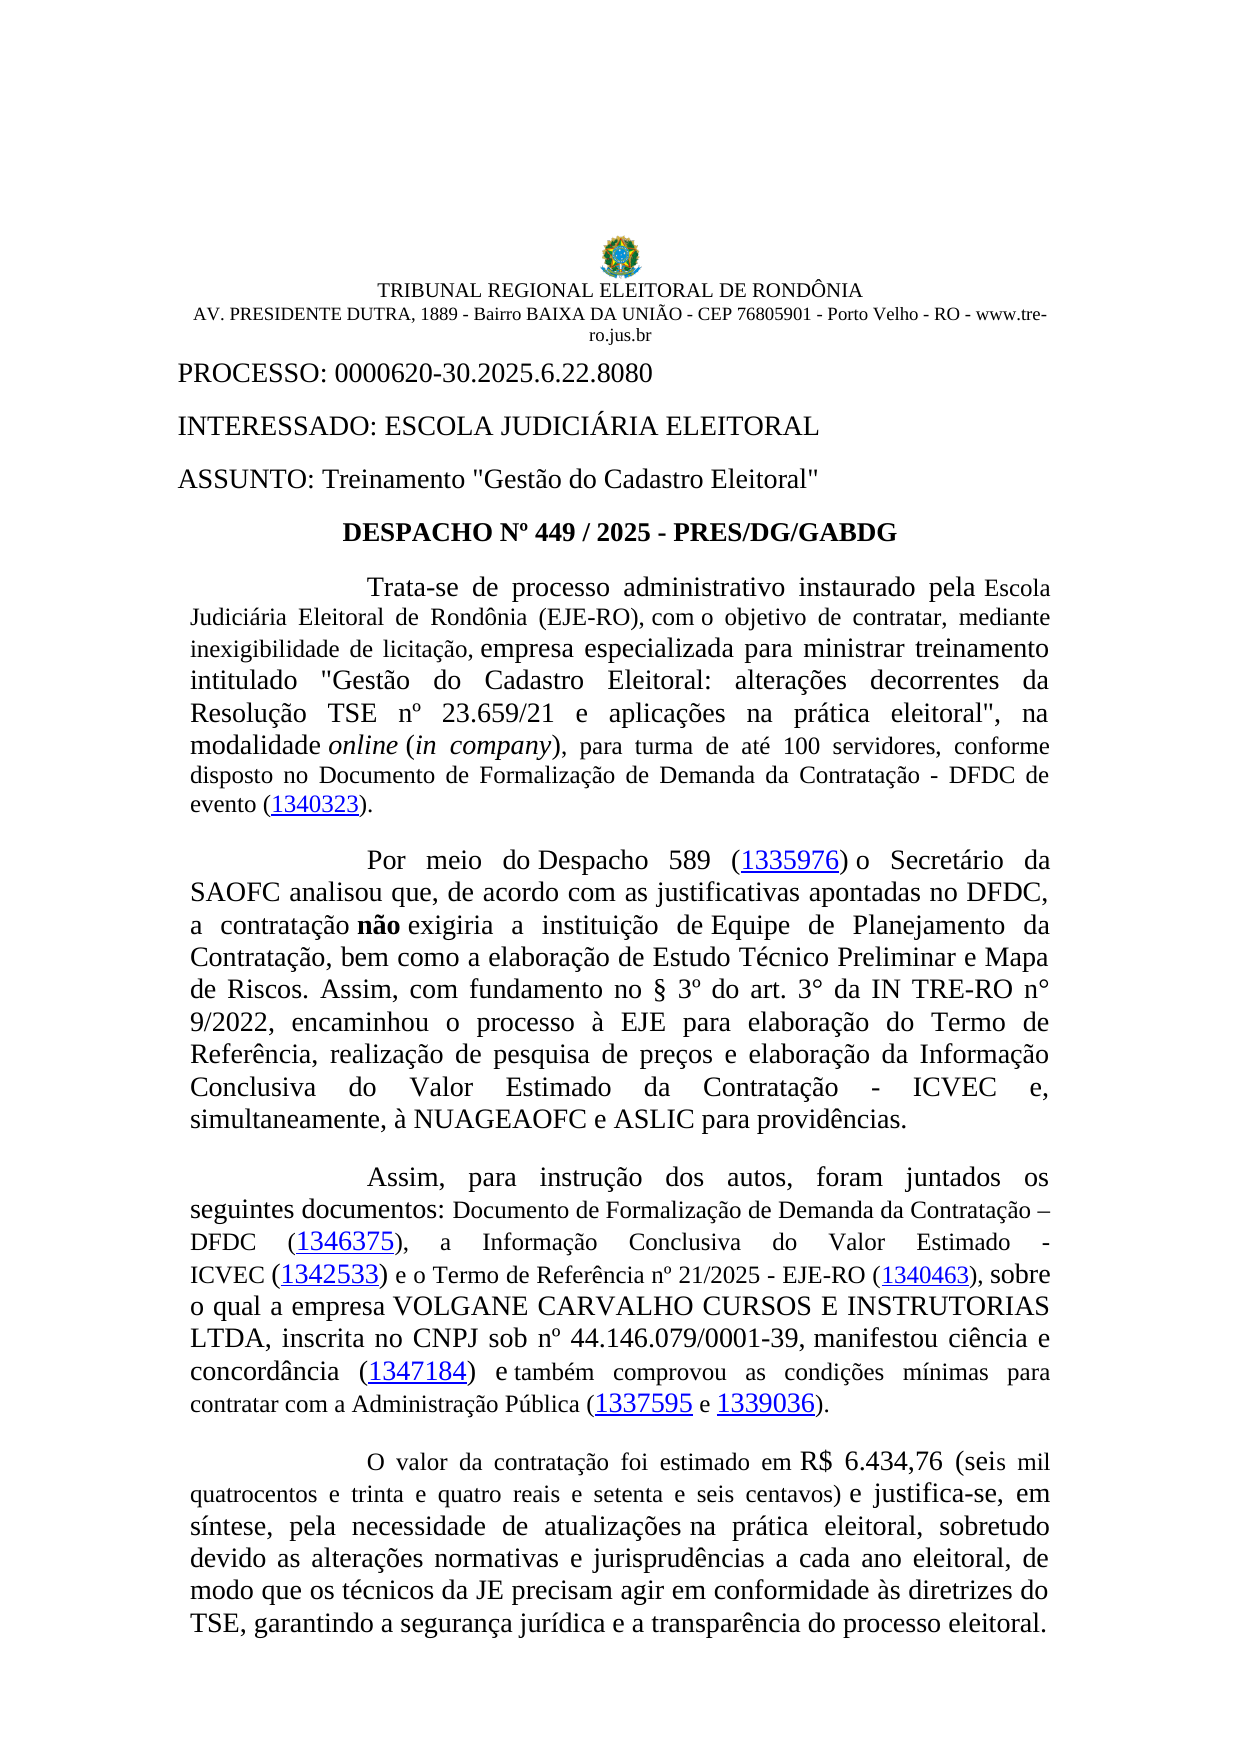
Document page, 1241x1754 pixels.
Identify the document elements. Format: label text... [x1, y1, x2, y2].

text ASSUNTO: Treinamento "Gestão do Cadastro Eleitoral" [177, 462, 1063, 495]
text INTERESSADO: ESCOLA JUDICIÁRIA ELEITORAL [177, 409, 1063, 442]
text Trata-se de processo administrativo instaurado pela Escola Judiciária Eleitoral de Rondônia (EJE-RO), com o objetivo de contratar, mediante inexigibilidade de licitação, empresa especializada para ministrar treinamento intitulado "Gestão do Cadastro Eleitoral: alterações decorrentes da Resolução TSE nº 23.659/21 e aplicações na prática eleitoral", na modalidade online (in company), para turma de até 100 servidores, conforme disposto no Documento de Formalização de Demanda da Contratação - DFDC de evento (1340323). [190, 570, 1051, 818]
text AV. PRESIDENTE DUTRA, 1889 - Bairro BAIXA DA UNIÃO - CEP 76805901 - Porto Velho - RO - www.tre-ro.jus.br [177, 302, 1063, 346]
text PROCESSO: 0000620-30.2025.6.22.8080 [177, 356, 1063, 388]
text Assim, para instrução dos autos, foram juntados os seguintes documentos: Documento de Formalização de Demanda da Contratação – DFDC (1346375), a Informação Conclusiva do Valor Estimado - ICVEC (1342533) e o Termo de Referência nº 21/2025 - EJE-RO (1340463), sobre o qual a empresa VOLGANE CARVALHO CURSOS E INSTRUTORIAS LTDA, inscrita no CNPJ sob nº 44.146.079/0001-39, manifestou ciência e concordância (1347184) e também comprovou as condições mínimas para contratar com a Administração Pública (1337595 e 1339036). [190, 1159, 1051, 1419]
text TRIBUNAL REGIONAL ELEITORAL DE RONDÔNIA [177, 278, 1063, 302]
text O valor da contratação foi estimado em R$ 6.434,76 (seis mil quatrocentos e trinta e quatro reais e setenta e seis centavos) e justifica-se, em síntese, pela necessidade de atualizações na prática eleitoral, sobretudo devido as alterações normativas e jurisprudências a cada ano eleitoral, de modo que os técnicos da JE precisam agir em conformidade às diretrizes do TSE, garantindo a segurança jurídica e a transparência do processo eleitoral. [190, 1444, 1051, 1638]
text Despacho Nº 449 / 2025 - PRES/DG/GABDG [177, 516, 1063, 547]
text Por meio do Despacho 589 (1335976) o Secretário da SAOFC analisou que, de acordo com as justificativas apontadas no DFDC, a contratação não exigiria a instituição de Equipe de Planejamento da Contratação, bem como a elaboração de Estudo Técnico Preliminar e Mapa de Riscos. Assim, com fundamento no § 3º do art. 3° da IN TRE-RO n° 9/2022, encaminhou o processo à EJE para elaboração do Termo de Referência, realização de pesquisa de preços e elaboração da Informação Conclusiva do Valor Estimado da Contratação - ICVEC e, simultaneamente, à NUAGEAOFC e ASLIC para providências. [190, 843, 1051, 1134]
